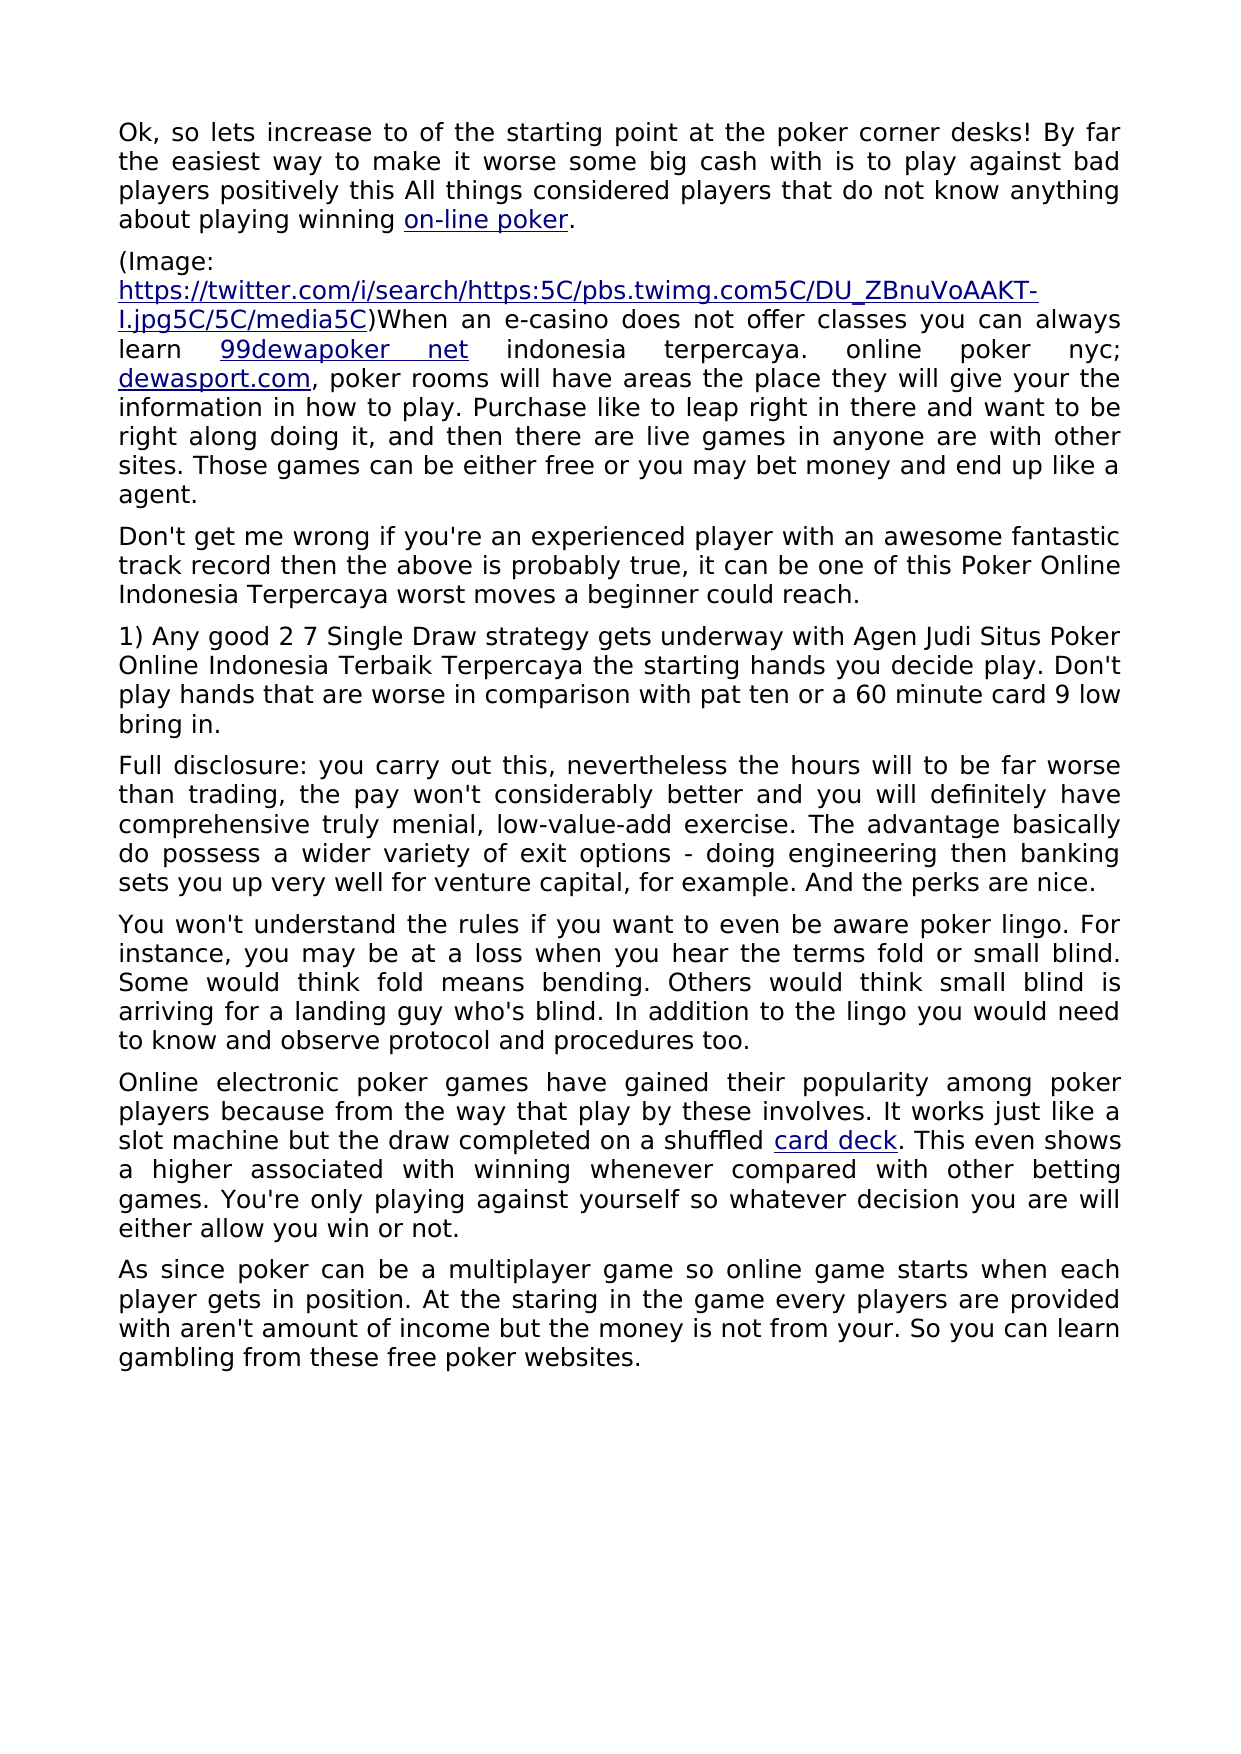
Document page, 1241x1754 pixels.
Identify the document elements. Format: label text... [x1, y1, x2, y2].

text (Image: https://twitter.com/i/search/https:5C/pbs.twimg.com5C/DU_ZBnuVoAAKT-I.jpg5C/5C/media5C)When an e-casino does not offer classes you can always learn 99dewapoker net indonesia terpercaya. online poker nyc; dewasport.com, poker rooms will have areas the place they will give your the information in how to play. Purchase like to leap right in there and want to be right along doing it, and then there are live games in anyone are with other sites. Those games can be either free or you may bet money and end up like a agent. [118, 247, 1122, 510]
text You won't understand the rules if you want to even be aware poker lingo. For instance, you may be at a loss when you hear the terms fold or small blind. Some would think fold means bending. Others would think small blind is arriving for a landing guy who's blind. In addition to the lingo you would need to know and observe protocol and procedures too. [118, 910, 1122, 1056]
text Ok, so lets increase to of the starting point at the poker corner desks! By far the easiest way to make it worse some big cash with is to play against bad players positively this All things considered players that do not know anything about playing winning on-line poker. [118, 118, 1122, 235]
text 1) Any good 2 7 Single Draw strategy gets underway with Agen Judi Situs Poker Online Indonesia Terbaik Terpercaya the starting hands you decide play. Don't play hands that are worse in comparison with pat ten or a 60 minute card 9 low bring in. [118, 622, 1122, 739]
text Full disclosure: you carry out this, nevertheless the hours will to be far worse than trading, the pay won't considerably better and you will definitely have comprehensive truly menial, low-value-add exercise. The advantage basically do possess a wider variety of exit options - doing engineering then banking sets you up very well for venture capital, for example. And the perks are nice. [118, 751, 1122, 897]
text As since poker can be a multiplayer game so online game starts when each player gets in position. At the staring in the game every players are provided with aren't amount of income but the money is not from your. So you can learn gambling from these free poker websites. [118, 1256, 1122, 1372]
text Don't get me wrong if you're an experienced player with an awesome fantastic track record then the above is probably true, it can be one of this Poker Online Indonesia Terpercaya worst moves a beginner could reach. [118, 522, 1122, 610]
text Online electronic poker games have gained their popularity among poker players because from the way that play by these involves. It works just like a slot machine but the draw completed on a shuffled card deck. This even shows a higher associated with winning whenever compared with other betting games. You're only playing against yourself so whatever decision you are will either allow you win or not. [118, 1068, 1122, 1243]
